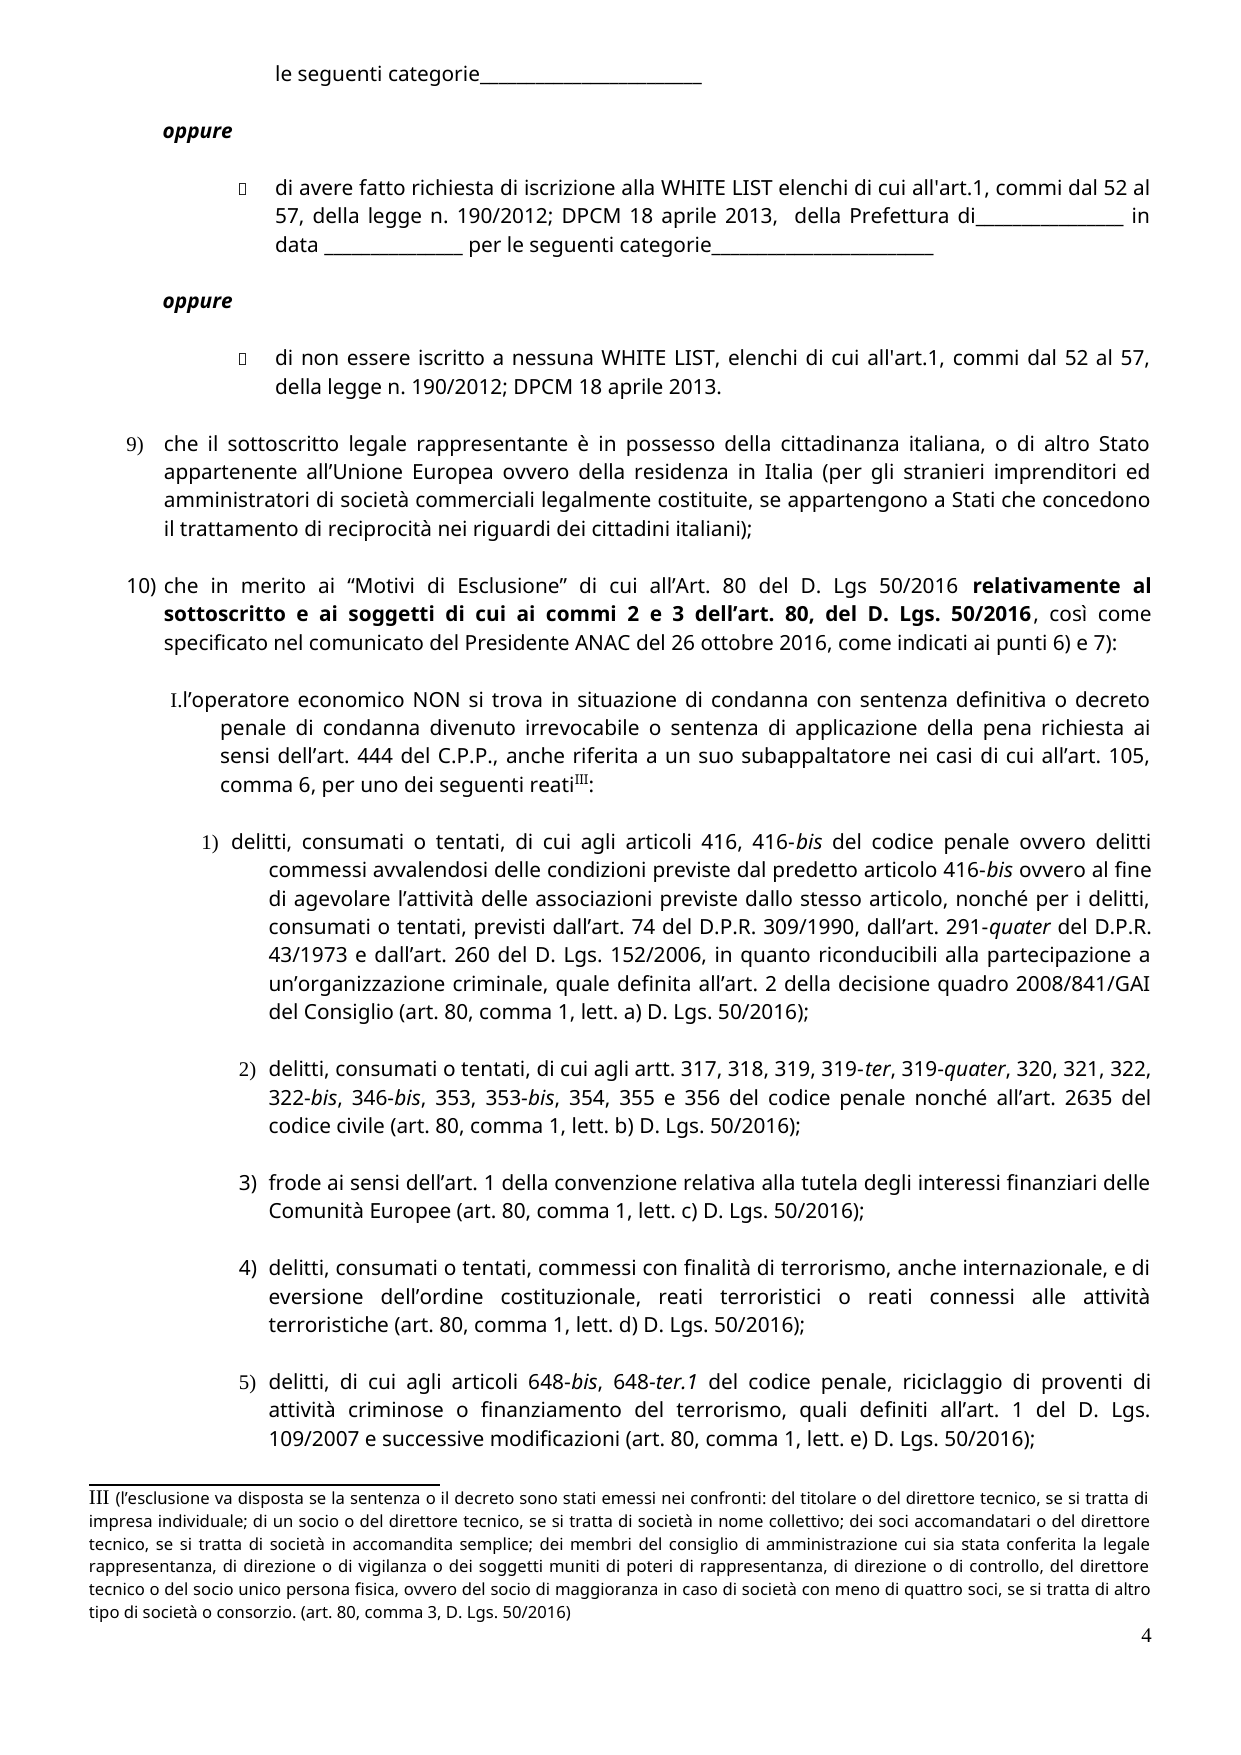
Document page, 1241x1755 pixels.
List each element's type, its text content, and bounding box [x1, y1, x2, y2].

list che in merito ai “Motivi di Esclusione” di cui all’Art. 80 del D. Lgs 50/2016 relativamente al sottoscritto e ai soggetti di cui ai commi 2 e 3 dell’art. 80, del D. Lgs. 50/2016, così come specificato nel comunicato del Presidente ANAC del 26 ottobre 2016, come indicati ai punti 6) e 7): [126, 571, 1152, 656]
list delitti, di cui agli articoli 648-bis, 648-ter.1 del codice penale, riciclaggio di proventi di attività criminose o finanziamento del terrorismo, quali definiti all’art. 1 del D. Lgs. 109/2007 e successive modificazioni (art. 80, comma 1, lett. e) D. Lgs. 50/2016); [239, 1367, 1152, 1452]
list (l’esclusione va disposta se la sentenza o il decreto sono stati emessi nei confronti: del titolare o del direttore tecnico, se si tratta di impresa individuale; di un socio o del direttore tecnico, se si tratta di società in nome collettivo; dei soci accomandatari o del direttore tecnico, se si tratta di società in accomandita semplice; dei membri del consiglio di amministrazione cui sia stata conferita la legale rappresentanza, di direzione o di vigilanza o dei soggetti muniti di poteri di rappresentanza, di direzione o di controllo, del direttore tecnico o del socio unico persona fisica, ovvero del socio di maggioranza in caso di società con meno di quattro soci, se si tratta di altro tipo di società o consorzio. (art. 80, comma 3, D. Lgs. 50/2016) [89, 1485, 1152, 1623]
text oppure [162, 116, 1152, 144]
list le seguenti categorie________________________ [237, 59, 1152, 87]
list l’operatore economico NON si trova in situazione di condanna con sentenza definitiva o decreto penale di condanna divenuto irrevocabile o sentenza di applicazione della pena richiesta ai sensi dell’art. 444 del C.P.P., anche riferita a un suo subappaltatore nei casi di cui all’art. 105, comma 6, per uno dei seguenti reati: [164, 685, 1152, 798]
list di avere fatto richiesta di iscrizione alla WHITE LIST elenchi di cui all'art.1, commi dal 52 al 57, della legge n. 190/2012; DPCM 18 aprile 2013, della Prefettura di________________ in data _______________ per le seguenti categorie________________________ [237, 173, 1152, 258]
list delitti, consumati o tentati, di cui agli articoli 416, 416-bis del codice penale ovvero delitti commessi avvalendosi delle condizioni previste dal predetto articolo 416-bis ovvero al fine di agevolare l’attività delle associazioni previste dallo stesso articolo, nonché per i delitti, consumati o tentati, previsti dall’art. 74 del D.P.R. 309/1990, dall’art. 291-quater del D.P.R. 43/1973 e dall’art. 260 del D. Lgs. 152/2006, in quanto riconducibili alla partecipazione a un’organizzazione criminale, quale definita all’art. 2 della decisione quadro 2008/841/GAI del Consiglio (art. 80, comma 1, lett. a) D. Lgs. 50/2016); [201, 827, 1152, 1026]
list che il sottoscritto legale rappresentante è in possesso della cittadinanza italiana, o di altro Stato appartenente all’Unione Europea ovvero della residenza in Italia (per gli stranieri imprenditori ed amministratori di società commerciali legalmente costituite, se appartengono a Stati che concedono il trattamento di reciprocità nei riguardi dei cittadini italiani); [126, 429, 1152, 542]
list delitti, consumati o tentati, di cui agli artt. 317, 318, 319, 319-ter, 319-quater, 320, 321, 322, 322-bis, 346-bis, 353, 353-bis, 354, 355 e 356 del codice penale nonché all’art. 2635 del codice civile (art. 80, comma 1, lett. b) D. Lgs. 50/2016); [239, 1054, 1152, 1140]
list di non essere iscritto a nessuna WHITE LIST, elenchi di cui all'art.1, commi dal 52 al 57, della legge n. 190/2012; DPCM 18 aprile 2013. [237, 343, 1152, 400]
list frode ai sensi dell’art. 1 della convenzione relativa alla tutela degli interessi finanziari delle Comunità Europee (art. 80, comma 1, lett. c) D. Lgs. 50/2016); [239, 1168, 1152, 1225]
text oppure [162, 287, 1152, 315]
list delitti, consumati o tentati, commessi con finalità di terrorismo, anche internazionale, e di eversione dell’ordine costituzionale, reati terroristici o reati connessi alle attività terroristiche (art. 80, comma 1, lett. d) D. Lgs. 50/2016); [239, 1253, 1152, 1339]
